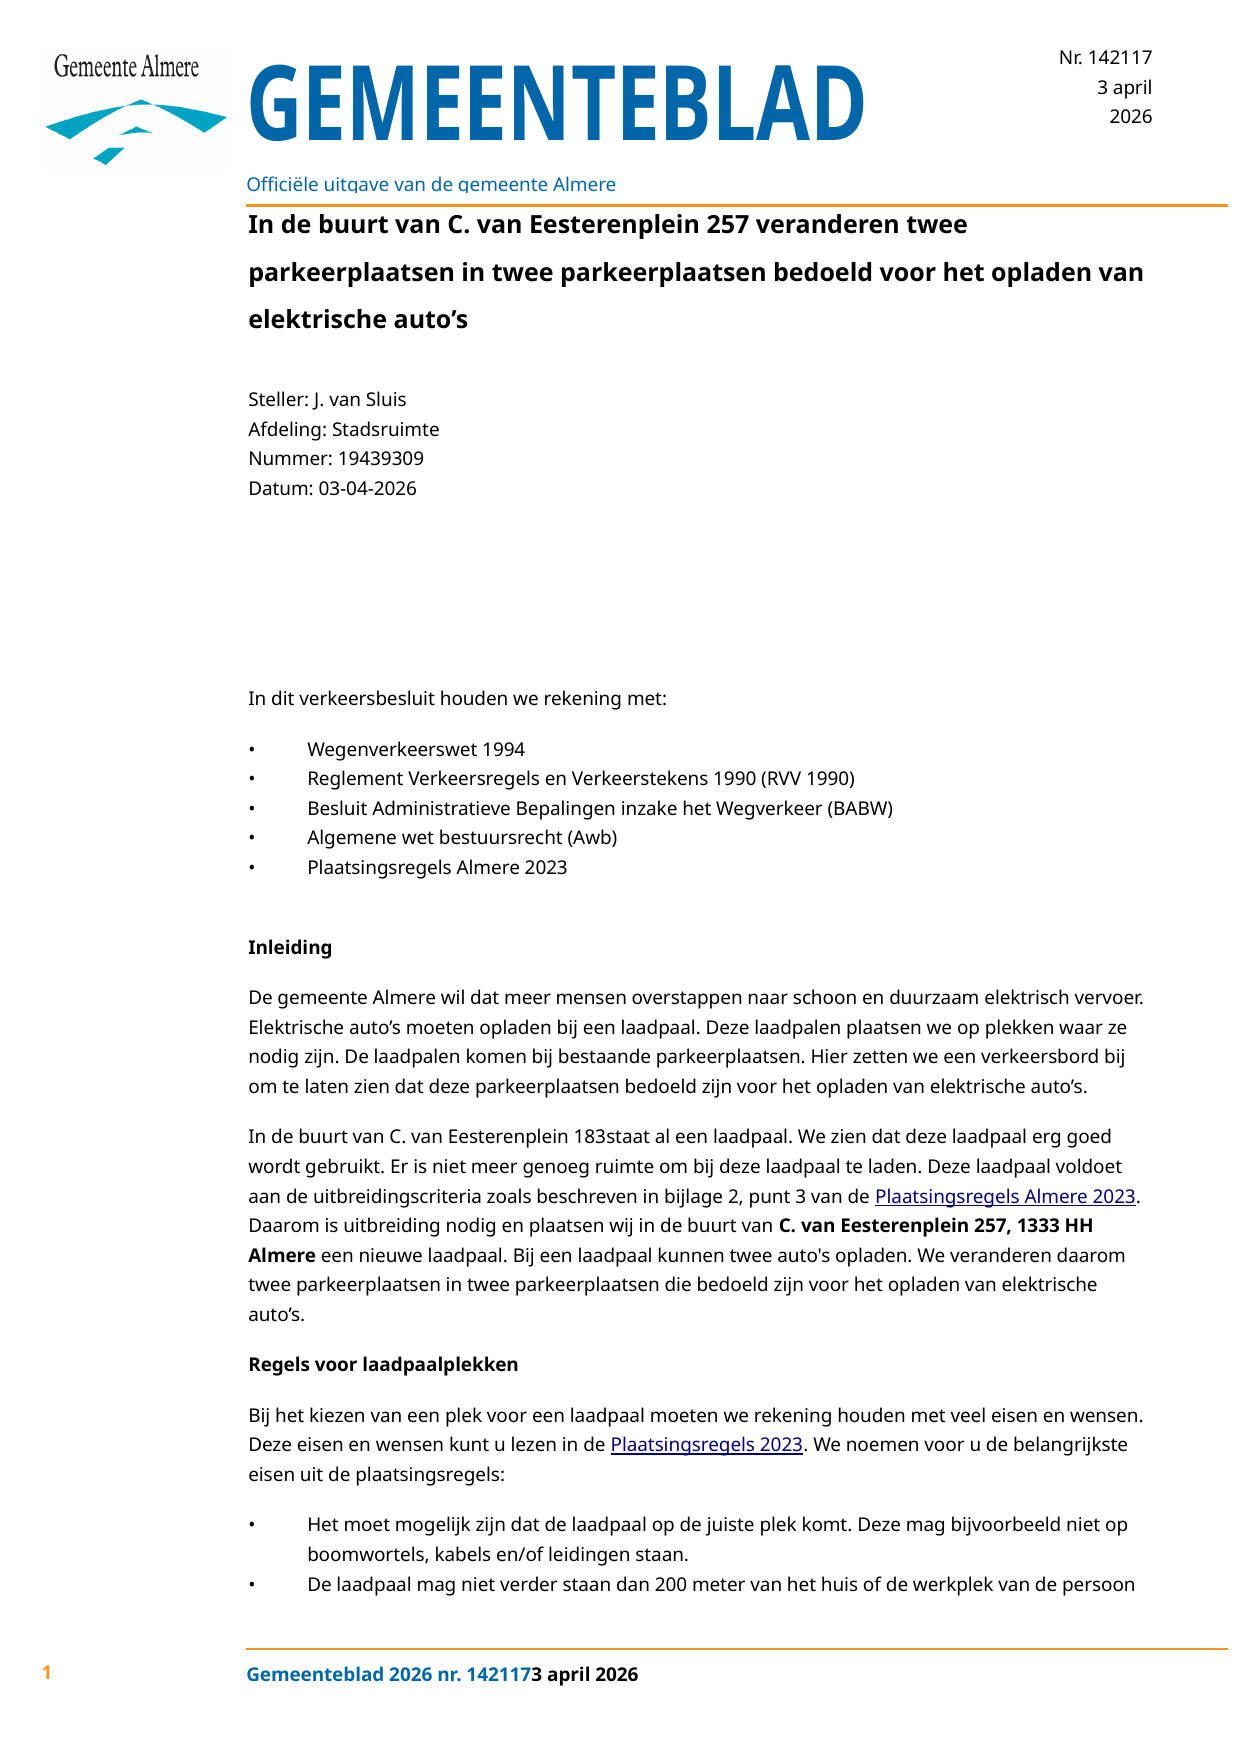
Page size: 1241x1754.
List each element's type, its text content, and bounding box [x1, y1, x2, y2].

list Het moet mogelijk zijn dat de laadpaal op de juiste plek komt. Deze mag bijvoorbeeld niet op boomwortels, kabels en/of leidingen staan. [248, 1512, 1152, 1567]
text Inleiding [248, 934, 1152, 960]
list Reglement Verkeersregels en Verkeerstekens 1990 (RVV 1990) [248, 765, 1152, 791]
text Nummer: 19439309 [248, 445, 1152, 471]
list Plaatsingsregels Almere 2023 [248, 854, 1152, 880]
picture [41, 47, 231, 172]
text Datum: 03-04-2026 [248, 475, 1152, 501]
text Regels voor laadpaalplekken [248, 1352, 1152, 1377]
list Algemene wet bestuursrecht (Awb) [248, 824, 1152, 850]
list De laadpaal mag niet verder staan dan 200 meter van het huis of de werkplek van de persoon [248, 1571, 1152, 1597]
list Wegenverkeerswet 1994 [248, 736, 1152, 762]
text In de buurt van C. van Eesterenplein 183staat al een laadpaal. We zien dat deze laadpaal erg goed wordt gebruikt. Er is niet meer genoeg ruimte om bij deze laadpaal te laden. Deze laadpaal voldoet aan de uitbreidingscriteria zoals beschreven in bijlage 2, punt 3 van de Plaatsingsregels Almere 2023. Daarom is uitbreiding nodig en plaatsen wij in de buurt van C. van Eesterenplein 257, 1333 HH Almere een nieuwe laadpaal. Bij een laadpaal kunnen twee auto's opladen. We veranderen daarom twee parkeerplaatsen in twee parkeerplaatsen die bedoeld zijn voor het opladen van elektrische auto’s. [248, 1124, 1152, 1327]
text De gemeente Almere wil dat meer mensen overstappen naar schoon en duurzaam elektrisch vervoer. Elektrische auto’s moeten opladen bij een laadpaal. Deze laadpalen plaatsen we op plekken waar ze nodig zijn. De laadpalen komen bij bestaande parkeerplaatsen. Hier zetten we een verkeersbord bij om te laten zien dat deze parkeerplaatsen bedoeld zijn voor het opladen van elektrische auto’s. [248, 984, 1152, 1099]
text Steller: J. van Sluis [248, 386, 1152, 412]
text In de buurt van C. van Eesterenplein 257 veranderen twee parkeerplaatsen in twee parkeerplaatsen bedoeld voor het opladen van elektrische auto’s [248, 207, 1152, 336]
text In dit verkeersbesluit houden we rekening met: [248, 685, 1152, 711]
list Besluit Administratieve Bepalingen inzake het Wegverkeer (BABW) [248, 795, 1152, 821]
text Bij het kiezen van een plek voor een laadpaal moeten we rekening houden met veel eisen en wensen. Deze eisen en wensen kunt u lezen in de Plaatsingsregels 2023. We noemen voor u de belangrijkste eisen uit de plaatsingsregels: [248, 1402, 1152, 1487]
text Afdeling: Stadsruimte [248, 416, 1152, 442]
